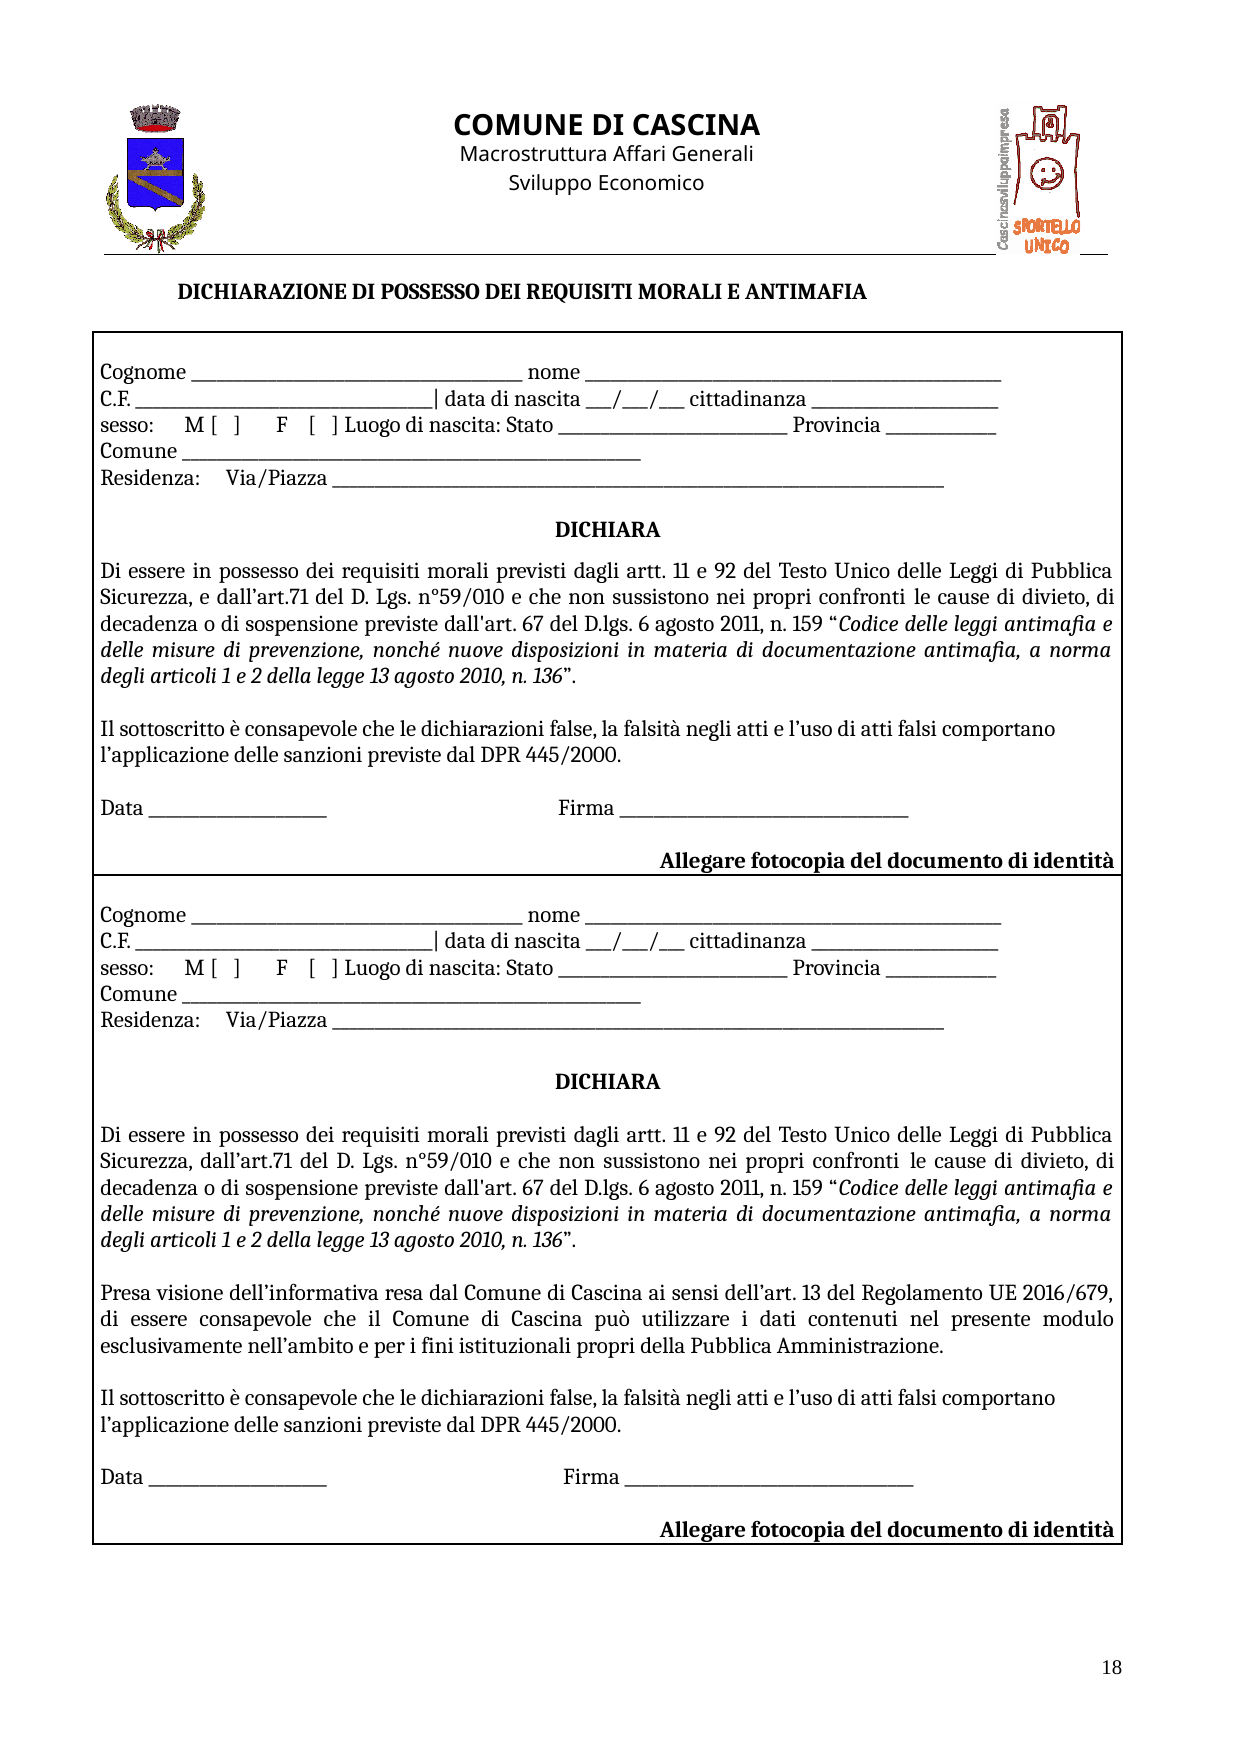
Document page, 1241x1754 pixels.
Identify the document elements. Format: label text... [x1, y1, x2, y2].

picture [995, 103, 1081, 254]
table_header Cognome _______________________________________ nome _________________________________________________ C.F. ___________________________________| data di nascita ___/___/___ cittadinanza ______________________ sesso: M [ ] F [ ] Luogo di nascita: Stato ___________________________ Provincia _____________ Comune ______________________________________________________ [94, 333, 1121, 464]
table_cell DICHIARA [94, 1069, 1121, 1122]
table_cell Via/Piazza ________________________________________________________________________ [218, 1007, 1121, 1069]
table_cell Residenza: [94, 1007, 218, 1069]
table_cell Di essere in possesso dei requisiti morali previsti dagli artt. 11 e 92 del Testo Unico delle Leggi di Pubblica Sicurezza, e dall’art.71 del D. Lgs. n°59/010 e che non sussistono nei propri confronti le cause di divieto, di decadenza o di sospensione previste dall'art. 67 del D.lgs. 6 agosto 2011, n. 159 “Codice delle leggi antimafia e delle misure di prevenzione, nonché nuove disposizioni in materia di documentazione antimafia, a norma degli articoli 1 e 2 della legge 13 agosto 2010, n. 136”. Il sottoscritto è consapevole che le dichiarazioni false, la falsità negli atti e l’uso di atti falsi comportano l’applicazione delle sanzioni previste dal DPR 445/2000. Data _____________________ Firma __________________________________ Allegare fotocopia del documento di identità [94, 558, 1121, 874]
table_cell Via/Piazza ________________________________________________________________________ [218, 465, 1121, 517]
table_cell Residenza: [94, 465, 218, 517]
table_cell Cognome _______________________________________ nome _________________________________________________ C.F. ___________________________________| data di nascita ___/___/___ cittadinanza ______________________ sesso: M [ ] F [ ] Luogo di nascita: Stato ___________________________ Provincia _____________ Comune ______________________________________________________ [94, 876, 1121, 1007]
table_cell DICHIARA [94, 517, 1121, 558]
picture [104, 103, 206, 254]
text DICHIARAZIONE DI POSSESSO DEI REQUISITI MORALI E ANTIMAFIA [177, 278, 1122, 305]
table_cell Di essere in possesso dei requisiti morali previsti dagli artt. 11 e 92 del Testo Unico delle Leggi di Pubblica Sicurezza, dall’art.71 del D. Lgs. n°59/010 e che non sussistono nei propri confronti le cause di divieto, di decadenza o di sospensione previste dall'art. 67 del D.lgs. 6 agosto 2011, n. 159 “Codice delle leggi antimafia e delle misure di prevenzione, nonché nuove disposizioni in materia di documentazione antimafia, a norma degli articoli 1 e 2 della legge 13 agosto 2010, n. 136”. Presa visione dell’informativa resa dal Comune di Cascina ai sensi dell’art. 13 del Regolamento UE 2016/679, di essere consapevole che il Comune di Cascina può utilizzare i dati contenuti nel presente modulo esclusivamente nell’ambito e per i fini istituzionali propri della Pubblica Amministrazione. Il sottoscritto è consapevole che le dichiarazioni false, la falsità negli atti e l’uso di atti falsi comportano l’applicazione delle sanzioni previste dal DPR 445/2000. Data _____________________ Firma __________________________________ Allegare fotocopia del documento di identità [94, 1122, 1121, 1543]
